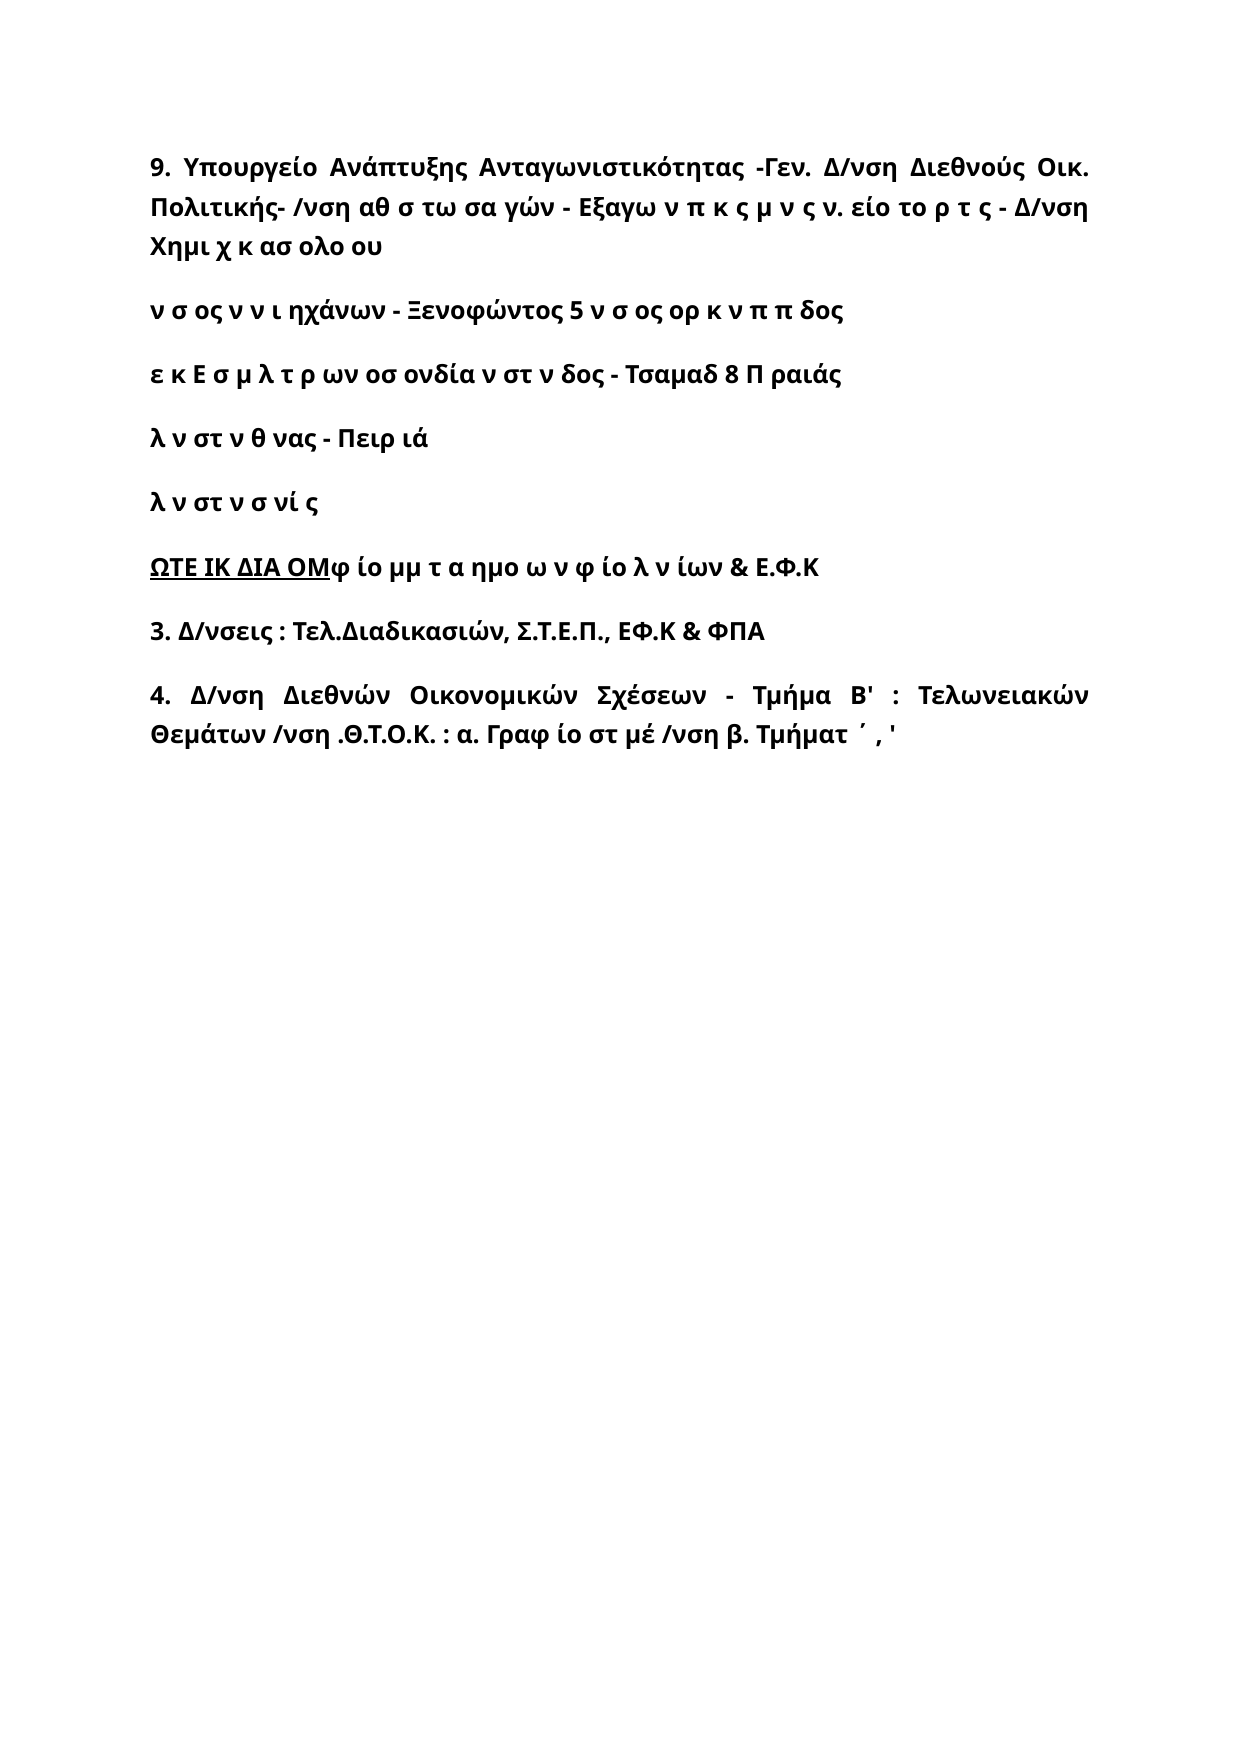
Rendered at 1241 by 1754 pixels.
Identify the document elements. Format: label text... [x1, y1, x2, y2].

text ν σ ος ν ν ι ηχάνων - Ξενοφώντος 5 ν σ ος ορ κ ν π π δος [150, 292, 1090, 327]
text λ ν στ ν σ νί ς [150, 485, 1090, 519]
text 4. Δ/νση Διεθνών Οικονομικών Σχέσεων - Τμήμα Β' : Τελωνειακών Θεμάτων /νση .Θ.Τ.Ο.Κ. : α. Γραφ ίο στ μέ /νση β. Τμήματ ΄ , ' [150, 677, 1090, 751]
text ε κ Ε σ μ λ τ ρ ων οσ ονδία ν στ ν δος - Τσαμαδ 8 Π ραιάς [150, 357, 1090, 391]
text ΩΤΕ ΙΚ ΔΙΑ ΟΜφ ίο μμ τ α ημο ω ν φ ίο λ ν ίων & Ε.Φ.Κ [150, 549, 1090, 583]
text λ ν στ ν θ νας - Πειρ ιά [150, 421, 1090, 455]
text 9. Υπουργείο Ανάπτυξης Ανταγωνιστικότητας -Γεν. Δ/νση Διεθνούς Οικ. Πολιτικής- /νση αθ σ τω σα γών - Εξαγω ν π κ ς μ ν ς ν. είο το ρ τ ς - Δ/νση Χημι χ κ ασ ολο ου [150, 150, 1090, 262]
text 3. Δ/νσεις : Τελ.Διαδικασιών, Σ.Τ.Ε.Π., ΕΦ.Κ & ΦΠΑ [150, 613, 1090, 647]
